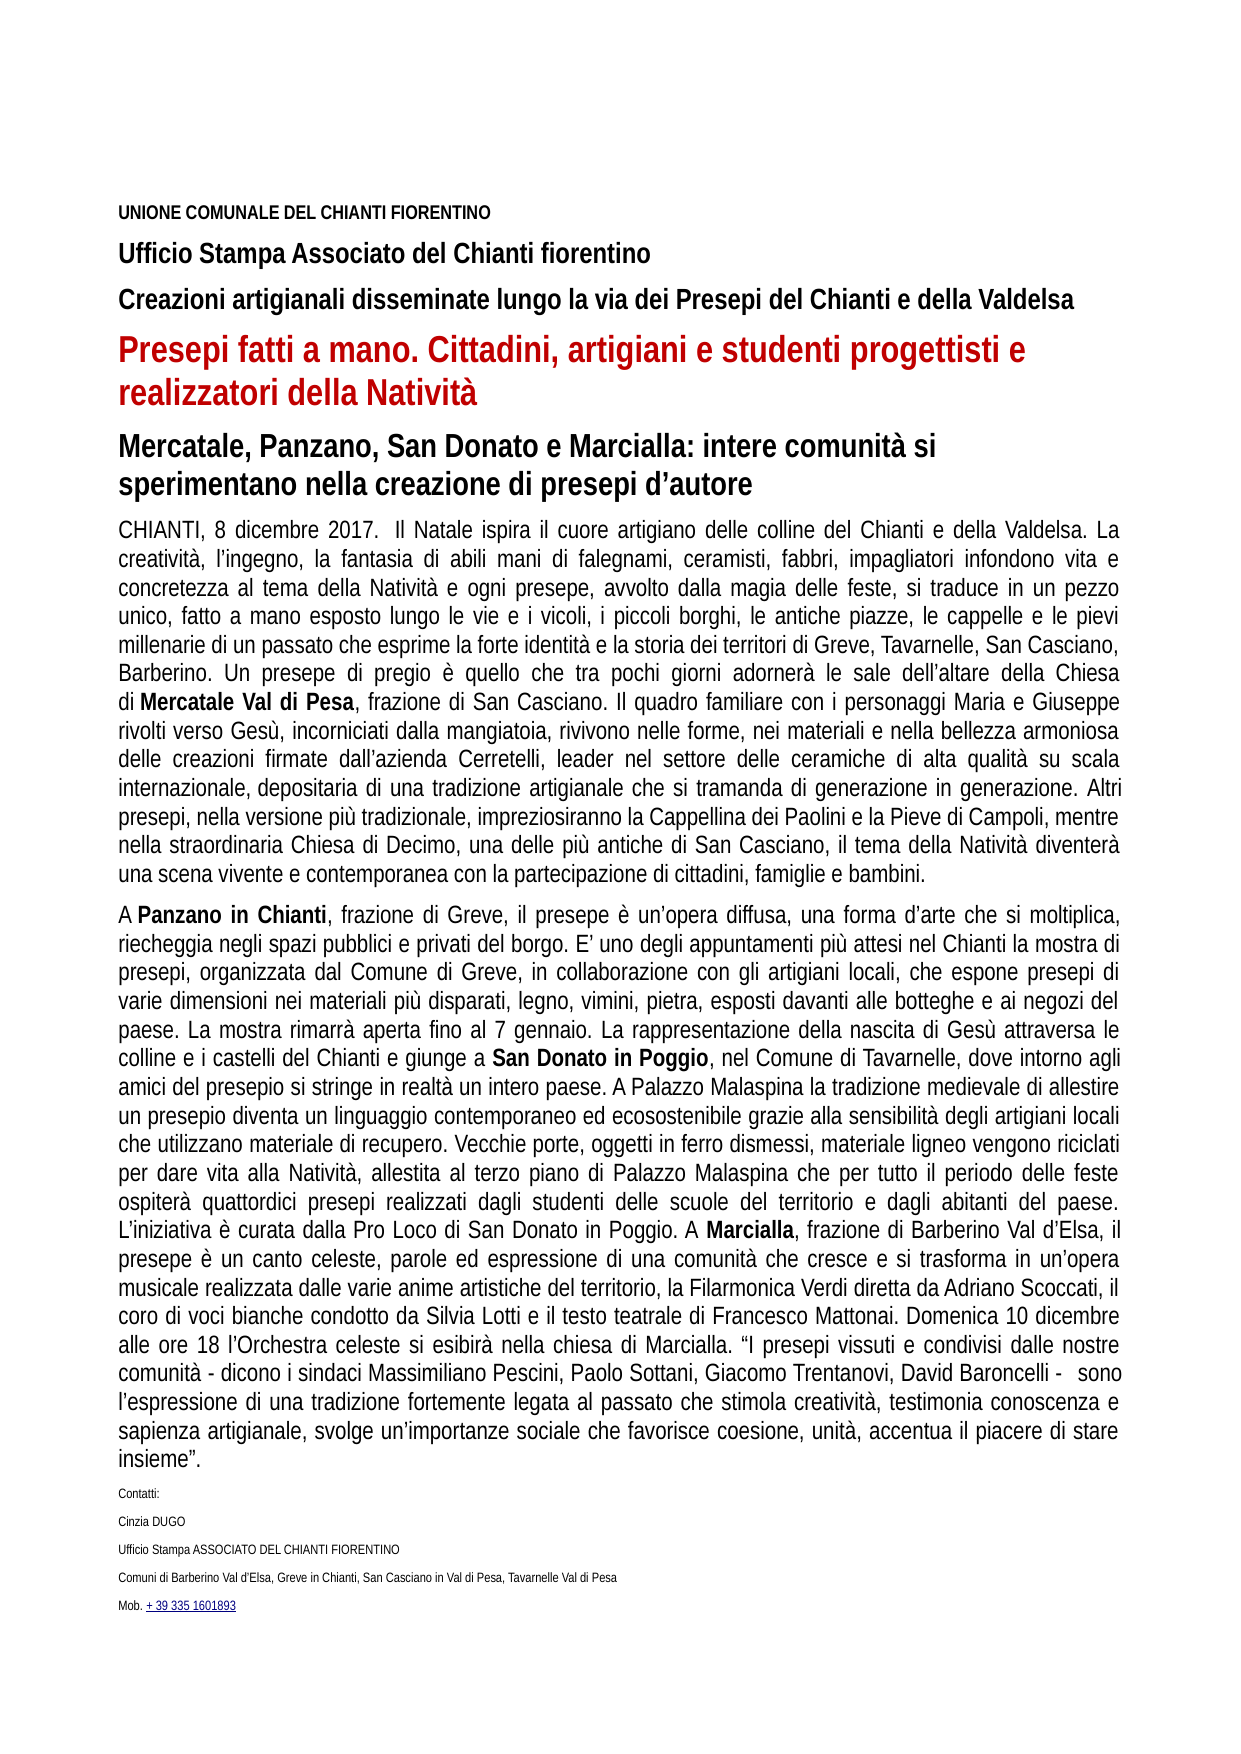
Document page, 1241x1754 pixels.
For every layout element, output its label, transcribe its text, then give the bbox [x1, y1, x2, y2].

text Ufficio Stampa ASSOCIATO DEL CHIANTI FIORENTINO [118, 1542, 1122, 1557]
text Presepi fatti a mano. Cittadini, artigiani e studenti progettisti e realizzatori della Natività [118, 328, 1122, 414]
text Cinzia DUGO [118, 1513, 1122, 1529]
text Contatti: [118, 1486, 1122, 1501]
text CHIANTI, 8 dicembre 2017. Il Natale ispira il cuore artigiano delle colline del Chianti e della Valdelsa. La creatività, l’ingegno, la fantasia di abili mani di falegnami, ceramisti, fabbri, impagliatori infondono vita e concretezza al tema della Natività e ogni presepe, avvolto dalla magia delle feste, si traduce in un pezzo unico, fatto a mano esposto lungo le vie e i vicoli, i piccoli borghi, le antiche piazze, le cappelle e le pievi millenarie di un passato che esprime la forte identità e la storia dei territori di Greve, Tavarnelle, San Casciano, Barberino. Un presepe di pregio è quello che tra pochi giorni adornerà le sale dell’altare della Chiesa di Mercatale Val di Pesa, frazione di San Casciano. Il quadro familiare con i personaggi Maria e Giuseppe rivolti verso Gesù, incorniciati dalla mangiatoia, rivivono nelle forme, nei materiali e nella bellezza armoniosa delle creazioni firmate dall’azienda Cerretelli, leader nel settore delle ceramiche di alta qualità su scala internazionale, depositaria di una tradizione artigianale che si tramanda di generazione in generazione. Altri presepi, nella versione più tradizionale, impreziosiranno la Cappellina dei Paolini e la Pieve di Campoli, mentre nella straordinaria Chiesa di Decimo, una delle più antiche di San Casciano, il tema della Natività diventerà una scena vivente e contemporanea con la partecipazione di cittadini, famiglie e bambini. [118, 515, 1122, 888]
text UNIONE COMUNALE DEL CHIANTI FIORENTINO [118, 201, 1122, 223]
text Mob. + 39 335 1601893 [118, 1598, 1122, 1613]
text Mercatale, Panzano, San Donato e Marcialla: intere comunità si sperimentano nella creazione di presepi d’autore [118, 426, 1122, 503]
text Comuni di Barberino Val d’Elsa, Greve in Chianti, San Casciano in Val di Pesa, Tavarnelle Val di Pesa [118, 1569, 1122, 1585]
text Ufficio Stampa Associato del Chianti fiorentino [118, 236, 1122, 269]
text Creazioni artigianali disseminate lungo la via dei Presepi del Chianti e della Valdelsa [118, 282, 1122, 315]
text A Panzano in Chianti, frazione di Greve, il presepe è un’opera diffusa, una forma d’arte che si moltiplica, riecheggia negli spazi pubblici e privati del borgo. E’ uno degli appuntamenti più attesi nel Chianti la mostra di presepi, organizzata dal Comune di Greve, in collaborazione con gli artigiani locali, che espone presepi di varie dimensioni nei materiali più disparati, legno, vimini, pietra, esposti davanti alle botteghe e ai negozi del paese. La mostra rimarrà aperta fino al 7 gennaio. La rappresentazione della nascita di Gesù attraversa le colline e i castelli del Chianti e giunge a San Donato in Poggio, nel Comune di Tavarnelle, dove intorno agli amici del presepio si stringe in realtà un intero paese. A Palazzo Malaspina la tradizione medievale di allestire un presepio diventa un linguaggio contemporaneo ed ecosostenibile grazie alla sensibilità degli artigiani locali che utilizzano materiale di recupero. Vecchie porte, oggetti in ferro dismessi, materiale ligneo vengono riciclati per dare vita alla Natività, allestita al terzo piano di Palazzo Malaspina che per tutto il periodo delle feste ospiterà quattordici presepi realizzati dagli studenti delle scuole del territorio e dagli abitanti del paese. L’iniziativa è curata dalla Pro Loco di San Donato in Poggio. A Marcialla, frazione di Barberino Val d’Elsa, il presepe è un canto celeste, parole ed espressione di una comunità che cresce e si trasforma in un’opera musicale realizzata dalle varie anime artistiche del territorio, la Filarmonica Verdi diretta da Adriano Scoccati, il coro di voci bianche condotto da Silvia Lotti e il testo teatrale di Francesco Mattonai. Domenica 10 dicembre alle ore 18 l’Orchestra celeste si esibirà nella chiesa di Marcialla. “I presepi vissuti e condivisi dalle nostre comunità - dicono i sindaci Massimiliano Pescini, Paolo Sottani, Giacomo Trentanovi, David Baroncelli - sono l’espressione di una tradizione fortemente legata al passato che stimola creatività, testimonia conoscenza e sapienza artigianale, svolge un’importanze sociale che favorisce coesione, unità, accentua il piacere di stare insieme”. [118, 900, 1122, 1473]
